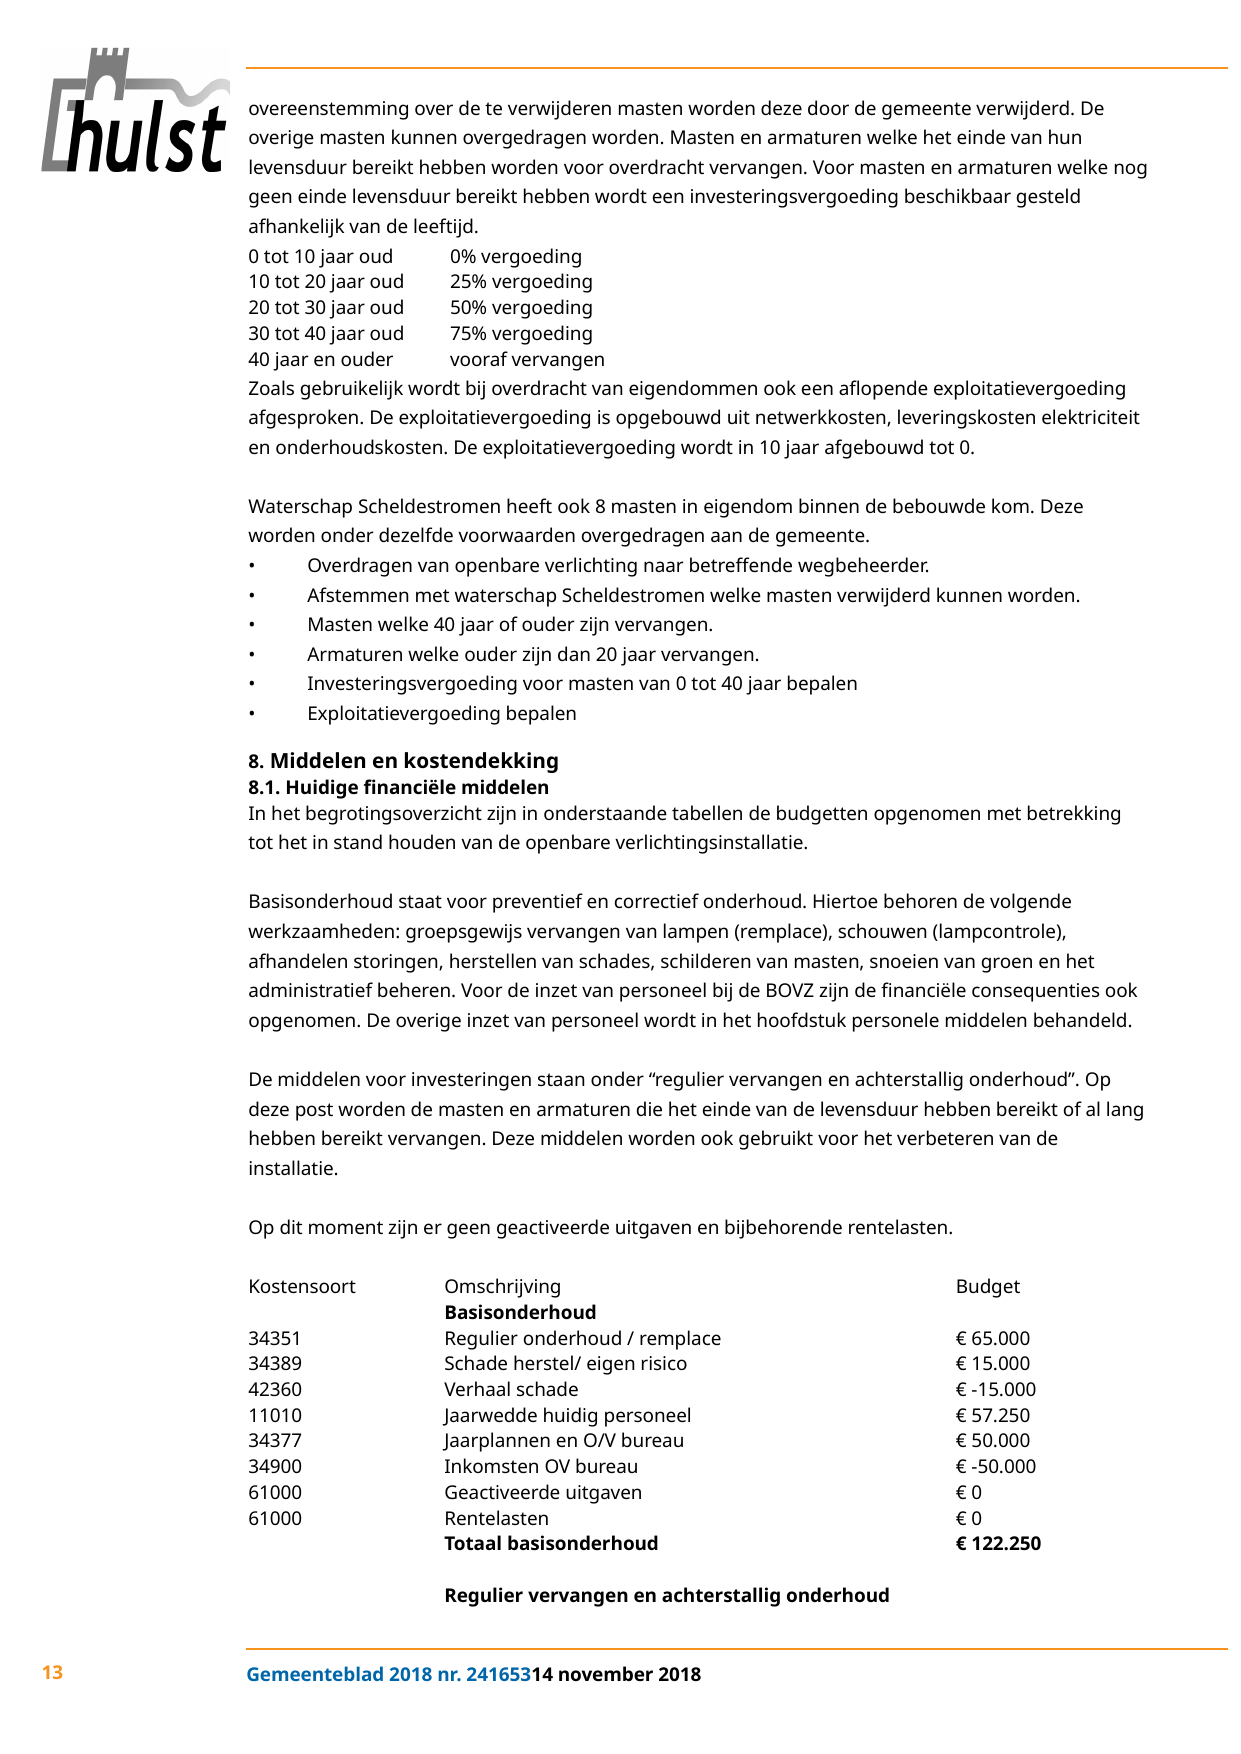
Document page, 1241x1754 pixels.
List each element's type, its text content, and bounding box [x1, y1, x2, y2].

table_cell € 57.250 [956, 1402, 1152, 1428]
table_cell € 65.000 [956, 1325, 1152, 1351]
list Afstemmen met waterschap Scheldestromen welke masten verwijderd kunnen worden. [248, 582, 1152, 607]
text Op dit moment zijn er geen geactiveerde uitgaven en bijbehorende rentelasten. [248, 1214, 1152, 1240]
table_cell € 50.000 [956, 1428, 1152, 1453]
text In het begrotingsoverzicht zijn in onderstaande tabellen de budgetten opgenomen met betrekking tot het in stand houden van de openbare verlichtingsinstallatie. [248, 800, 1152, 855]
table_cell € -15.000 [956, 1376, 1152, 1402]
table_cell Jaarplannen en O/V bureau [444, 1428, 956, 1453]
list Investeringsvergoeding voor masten van 0 tot 40 jaar bepalen [248, 671, 1152, 696]
table_cell 42360 [248, 1376, 444, 1402]
list Masten welke 40 jaar of ouder zijn vervangen. [248, 611, 1152, 637]
table_header Omschrijving [444, 1273, 956, 1299]
table_cell Geactiveerde uitgaven [444, 1479, 956, 1505]
text De middelen voor investeringen staan onder “regulier vervangen en achterstallig onderhoud”. Op deze post worden de masten en armaturen die het einde van de levensduur hebben bereikt of al lang hebben bereikt vervangen. Deze middelen worden ook gebruikt voor het verbeteren van de installatie. [248, 1066, 1152, 1181]
table_cell 34389 [248, 1351, 444, 1376]
table_header 0 tot 10 jaar oud [248, 243, 450, 268]
table_cell [956, 1556, 1152, 1582]
table_cell Verhaal schade [444, 1376, 956, 1402]
table_cell 10 tot 20 jaar oud [248, 269, 450, 294]
table_cell € 0 [956, 1505, 1152, 1531]
table_cell Regulier onderhoud / remplace [444, 1325, 956, 1351]
table_cell 11010 [248, 1402, 444, 1428]
table_cell Inkomsten OV bureau [444, 1454, 956, 1479]
table_cell vooraf vervangen [450, 346, 1152, 371]
table_cell 61000 [248, 1479, 444, 1505]
table_cell € 15.000 [956, 1351, 1152, 1376]
table_cell Jaarwedde huidig personeel [444, 1402, 956, 1428]
table_cell [444, 1556, 956, 1582]
list Armaturen welke ouder zijn dan 20 jaar vervangen. [248, 641, 1152, 667]
table_cell 25% vergoeding [450, 269, 1152, 294]
table_header Budget [956, 1273, 1152, 1299]
text 8. Middelen en kostendekking [248, 746, 1152, 774]
text overeenstemming over de te verwijderen masten worden deze door de gemeente verwijderd. De overige masten kunnen overgedragen worden. Masten en armaturen welke het einde van hun levensduur bereikt hebben worden voor overdracht vervangen. Voor masten en armaturen welke nog geen einde levensduur bereikt hebben wordt een investeringsvergoeding beschikbaar gesteld afhankelijk van de leeftijd. [248, 95, 1152, 239]
table_cell 34351 [248, 1325, 444, 1351]
table_cell € 0 [956, 1479, 1152, 1505]
table_cell Basisonderhoud [444, 1299, 956, 1325]
table_cell Rentelasten [444, 1505, 956, 1531]
table_cell [248, 1299, 444, 1325]
table_cell [956, 1299, 1152, 1325]
list Overdragen van openbare verlichting naar betreffende wegbeheerder. [248, 552, 1152, 578]
table_cell 61000 [248, 1505, 444, 1531]
table_cell 20 tot 30 jaar oud [248, 294, 450, 320]
text Zoals gebruikelijk wordt bij overdracht van eigendommen ook een aflopende exploitatievergoeding afgesproken. De exploitatievergoeding is opgebouwd uit netwerkkosten, leveringskosten elektriciteit en onderhoudskosten. De exploitatievergoeding wordt in 10 jaar afgebouwd tot 0. [248, 375, 1152, 459]
table_cell 34900 [248, 1454, 444, 1479]
table_cell 30 tot 40 jaar oud [248, 320, 450, 346]
table_cell Totaal basisonderhoud [444, 1531, 956, 1556]
table_cell 40 jaar en ouder [248, 346, 450, 371]
table_cell 34377 [248, 1428, 444, 1453]
list Exploitatievergoeding bepalen [248, 700, 1152, 726]
text Waterschap Scheldestromen heeft ook 8 masten in eigendom binnen de bebouwde kom. Deze worden onder dezelfde voorwaarden overgedragen aan de gemeente. [248, 493, 1152, 548]
table_cell [956, 1582, 1152, 1608]
table_cell 75% vergoeding [450, 320, 1152, 346]
table_cell € 122.250 [956, 1531, 1152, 1556]
table_header Kostensoort [248, 1273, 444, 1299]
table_cell [248, 1556, 444, 1582]
table_cell € -50.000 [956, 1454, 1152, 1479]
text Basisonderhoud staat voor preventief en correctief onderhoud. Hiertoe behoren de volgende werkzaamheden: groepsgewijs vervangen van lampen (remplace), schouwen (lampcontrole), afhandelen storingen, herstellen van schades, schilderen van masten, snoeien van groen en het administratief beheren. Voor de inzet van personeel bij de BOVZ zijn de financiële consequenties ook opgenomen. De overige inzet van personeel wordt in het hoofdstuk personele middelen behandeld. [248, 889, 1152, 1033]
table_cell Schade herstel/ eigen risico [444, 1351, 956, 1376]
text 8.1. Huidige financiële middelen [248, 774, 1152, 800]
table_cell [248, 1582, 444, 1608]
picture [41, 47, 231, 172]
table_cell 50% vergoeding [450, 294, 1152, 320]
table_cell [248, 1531, 444, 1556]
table_header 0% vergoeding [450, 243, 1152, 268]
table_cell Regulier vervangen en achterstallig onderhoud [444, 1582, 956, 1608]
